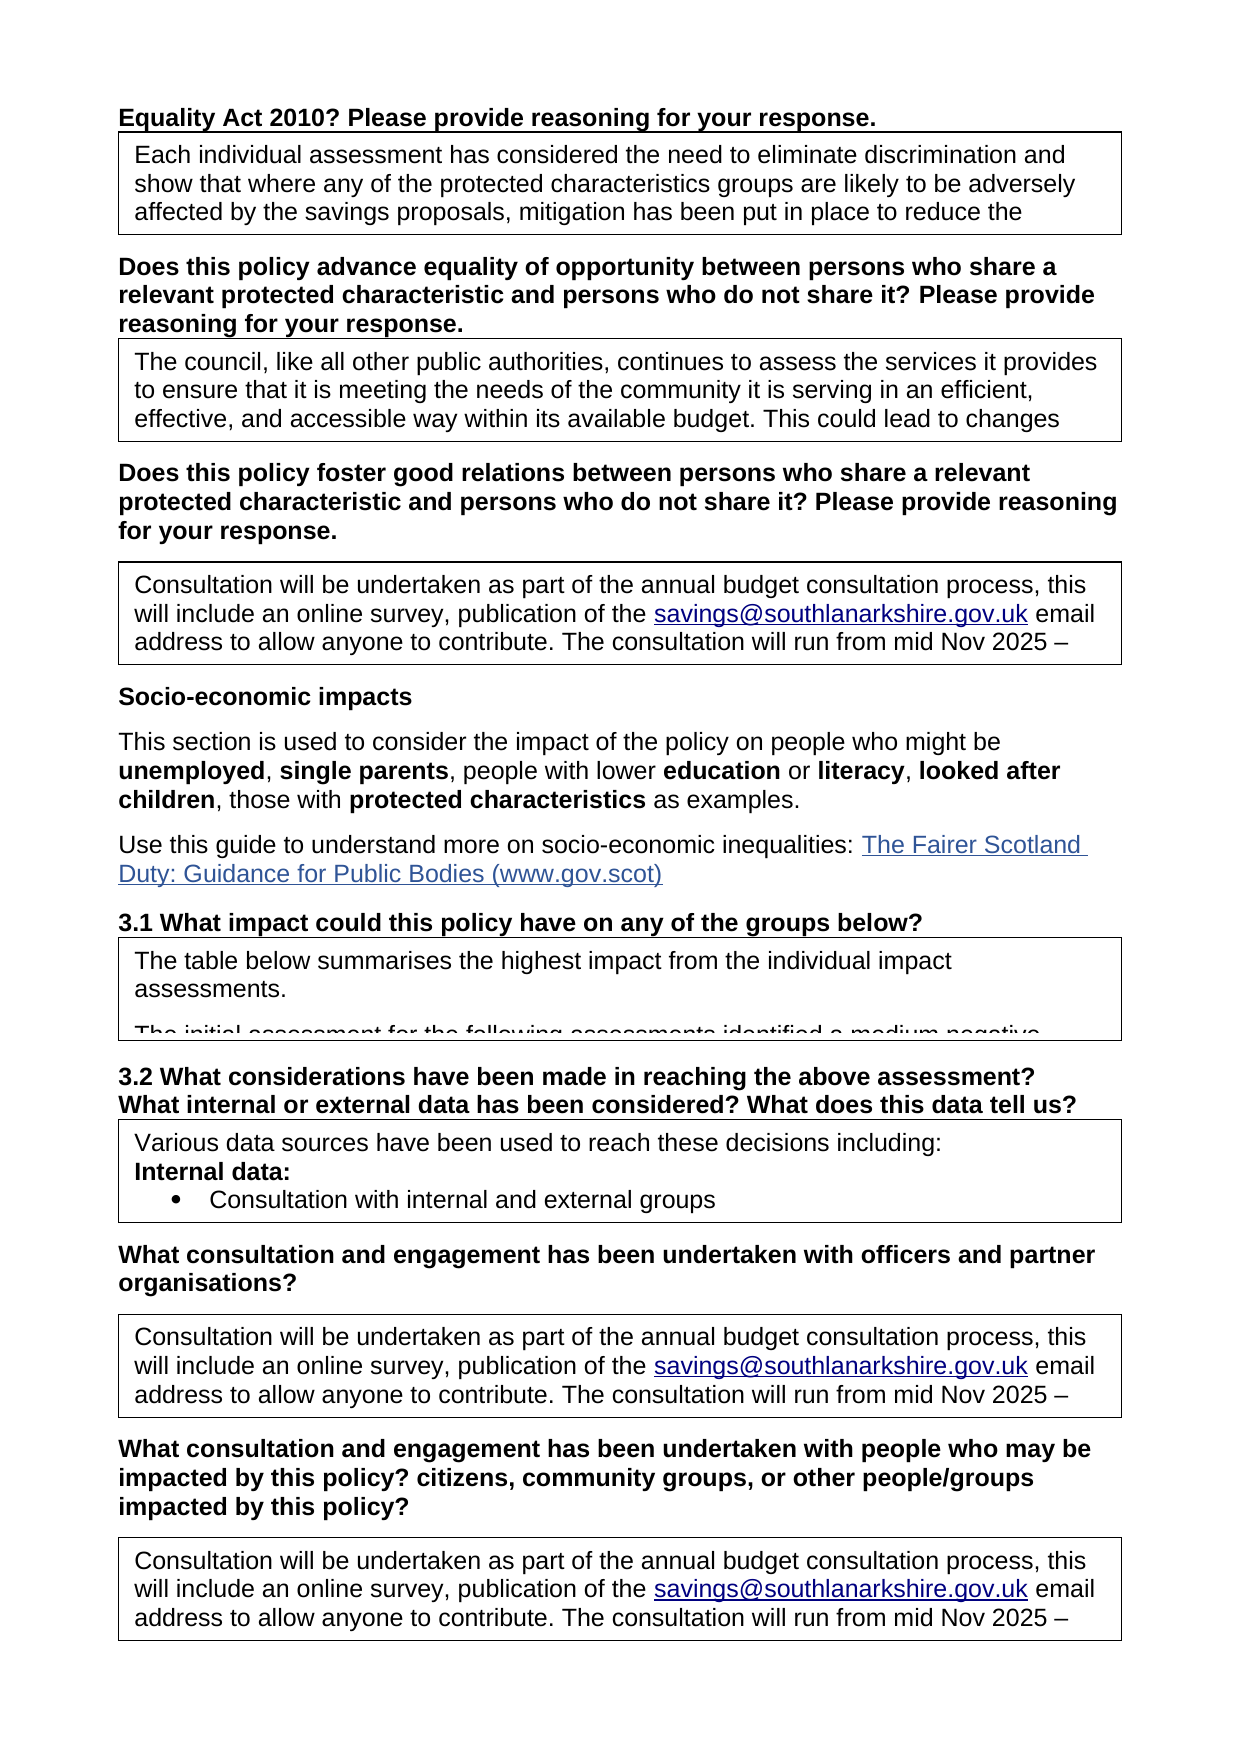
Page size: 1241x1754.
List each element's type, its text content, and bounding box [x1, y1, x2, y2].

text [119, 339, 1121, 441]
text [119, 1120, 1121, 1222]
text Internal data: [134, 1157, 1106, 1185]
text The council, like all other public authorities, continues to assess the services it provides to ensure that it is meeting the needs of the community it is serving in an efficient, effective, and accessible way within its available budget. This could lead to changes that could impact our communities. In making any changes, the council will continue to consult fully with the community to minimise any adverse impact of change and to identify any actions which can mitigate negative impact. [134, 347, 1106, 433]
text Each individual assessment has considered the need to eliminate discrimination and show that where any of the protected characteristics groups are likely to be adversely affected by the savings proposals, mitigation has been put in place to reduce the impact. [134, 140, 1106, 227]
text Consultation will be undertaken as part of the annual budget consultation process, this will include an online survey, publication of the savings@southlanarkshire.gov.uk email address to allow anyone to contribute. The consultation will run from mid Nov 2025 – Jan 2026. [134, 570, 1106, 657]
text Does this policy foster good relations between persons who share a relevant protected characteristic and persons who do not share it? Please provide reasoning for your response. [118, 458, 1122, 545]
text The initial assessment for the following assessments identified a medium negative impact: [134, 1020, 1106, 1032]
list Consultation with internal and external groups [172, 1185, 1106, 1214]
text This section is used to consider the impact of the policy on people who might be unemployed, single parents, people with lower education or literacy, looked after children, those with protected characteristics as examples. [118, 727, 1122, 813]
text Consultation will be undertaken as part of the annual budget consultation process, this will include an online survey, publication of the savings@southlanarkshire.gov.uk email address to allow anyone to contribute. The consultation will run from mid Nov 2025 – Jan 2026. [134, 1322, 1106, 1409]
text Does this policy advance equality of opportunity between persons who share a relevant protected characteristic and persons who do not share it? Please provide reasoning for your response. [118, 252, 1122, 338]
text [119, 133, 1121, 234]
subtitle 3.2 What considerations have been made in reaching the above assessment? [118, 1062, 1122, 1091]
text Equality Act 2010? Please provide reasoning for your response. [118, 103, 1122, 131]
text Various data sources have been used to reach these decisions including: [134, 1128, 1106, 1157]
text The table below summarises the highest impact from the individual impact assessments. [134, 946, 1106, 1003]
subtitle 3.1 What impact could this policy have on any of the groups below? [118, 908, 1122, 937]
text Consultation will be undertaken as part of the annual budget consultation process, this will include an online survey, publication of the savings@southlanarkshire.gov.uk email address to allow anyone to contribute. The consultation will run from mid Nov 2025 – Jan 2026. [134, 1546, 1106, 1632]
text What consultation and engagement has been undertaken with people who may be impacted by this policy? citizens, community groups, or other people/groups impacted by this policy? [118, 1434, 1122, 1521]
text Use this guide to understand more on socio-economic inequalities: The Fairer Scotland Duty: Guidance for Public Bodies (www.gov.scot) [118, 830, 1122, 888]
text What consultation and engagement has been undertaken with officers and partner organisations? [118, 1240, 1122, 1297]
text What internal or external data has been considered? What does this data tell us? [118, 1091, 1122, 1119]
text Socio-economic impacts [118, 682, 1122, 711]
